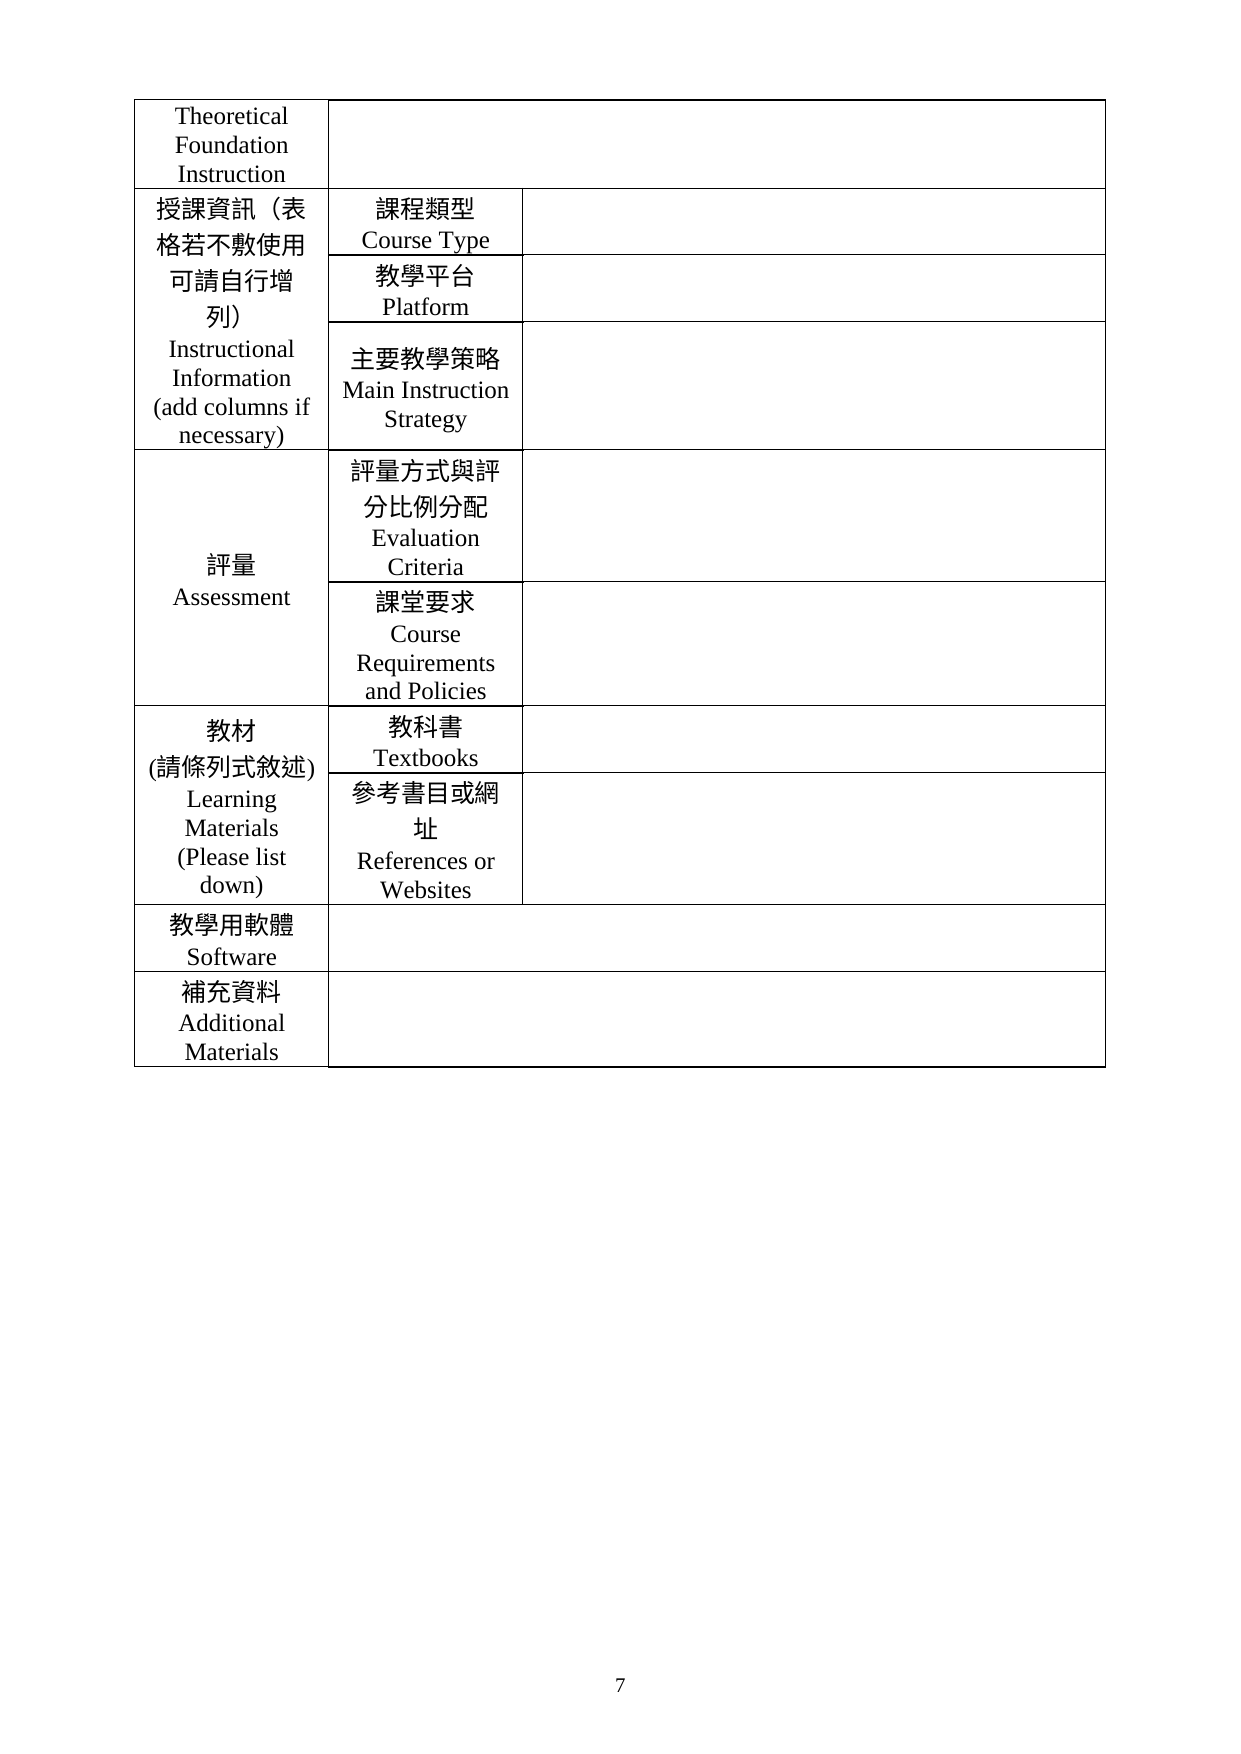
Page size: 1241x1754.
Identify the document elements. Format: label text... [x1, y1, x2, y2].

table_cell 主要教學策略 Main Instruction Strategy [329, 323, 522, 449]
table_cell 教學用軟體 Software [135, 905, 328, 971]
table_cell [329, 972, 1105, 1066]
table_cell [523, 582, 1105, 705]
table_cell [523, 450, 1105, 581]
table_cell 授課資訊（表格若不敷使用可請自行增列） Instructional Information (add columns if necessary) [135, 189, 328, 449]
table_cell [329, 905, 1105, 971]
table_cell 評量方式與評分比例分配 Evaluation Criteria [329, 451, 522, 581]
table_cell [523, 773, 1105, 904]
table_cell [523, 706, 1105, 772]
table_cell [329, 101, 1105, 187]
table_cell 課程類型 Course Type [329, 189, 522, 254]
table_cell 補充資料 Additional Materials [135, 972, 328, 1066]
table_cell [523, 255, 1105, 321]
table_cell 課堂要求 Course Requirements and Policies [329, 583, 522, 705]
table_cell [523, 322, 1105, 449]
table_cell 教科書 Textbooks [329, 707, 522, 772]
table_cell Theoretical Foundation Instruction [135, 100, 328, 187]
table_cell 評量 Assessment [135, 450, 328, 705]
table_cell 教學平台 Platform [329, 256, 522, 321]
table_cell 參考書目或網址 References or Websites [329, 774, 522, 904]
table_cell [523, 189, 1105, 254]
table_cell 教材 (請條列式敘述) Learning Materials (Please list down) [135, 706, 328, 904]
